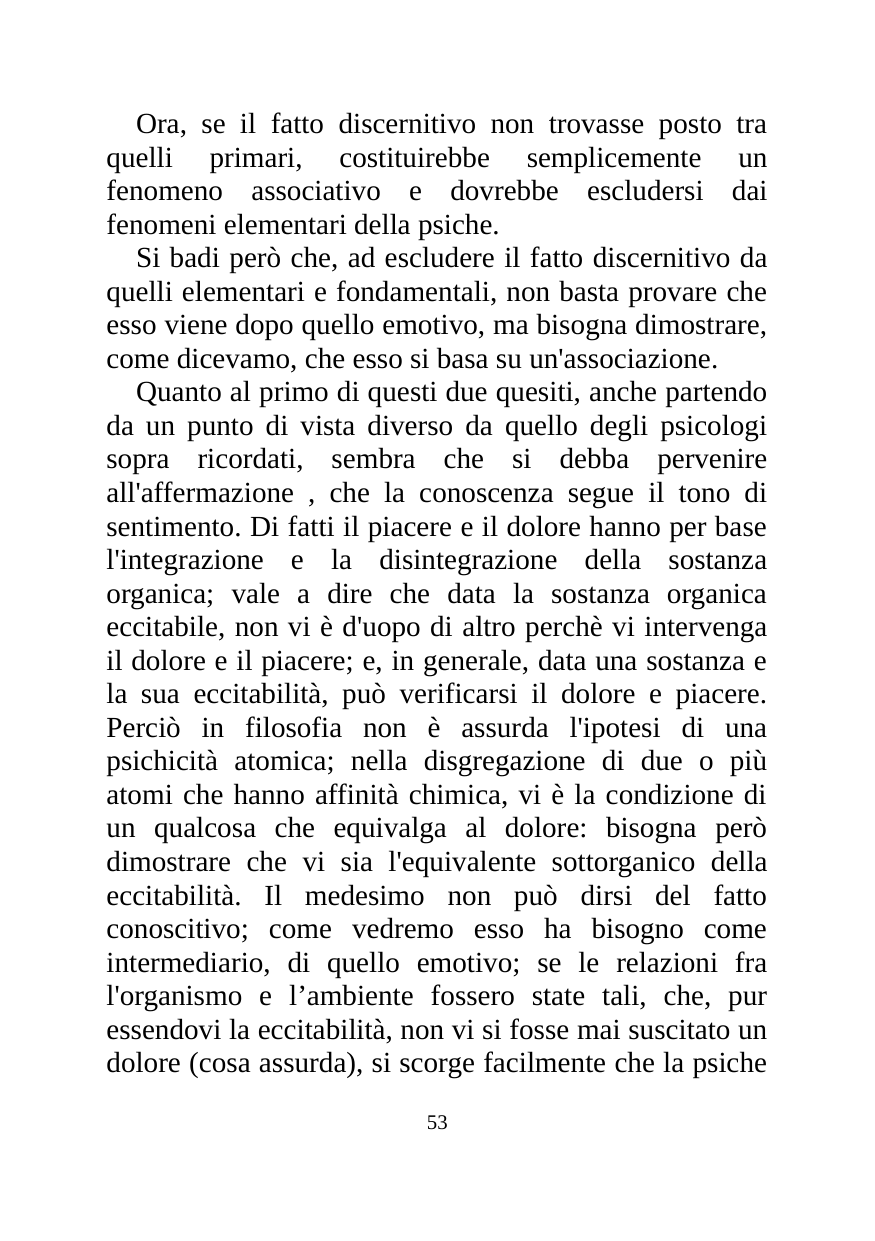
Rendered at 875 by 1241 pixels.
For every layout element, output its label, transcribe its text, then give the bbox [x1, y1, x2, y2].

text Quanto al primo di questi due quesiti, anche partendo da un punto di vista diverso da quello degli psicologi sopra ricordati, sembra che si debba pervenire all'affermazione , che la conoscenza segue il tono di sentimento. Di fatti il piacere e il dolore hanno per base l'integrazione e la disintegrazione della sostanza organica; vale a dire che data la sostanza organica eccitabile, non vi è d'uopo di altro perchè vi intervenga il dolore e il piacere; e, in generale, data una sostanza e la sua eccitabilità, può verificarsi il dolore e piacere. Perciò in filosofia non è assurda l'ipotesi di una psichicità atomica; nella disgregazione di due o più atomi che hanno affinità chimica, vi è la condizione di un qualcosa che equivalga al dolore: bisogna però dimostrare che vi sia l'equivalente sottorganico della eccitabilità. Il medesimo non può dirsi del fatto conoscitivo; come vedremo esso ha bisogno come intermediario, di quello emotivo; se le relazioni fra l'organismo e l’ambiente fossero state tali, che, pur essendovi la eccitabilità, non vi si fosse mai suscitato un dolore (cosa assurda), si scorge facilmente che la psiche [106, 374, 768, 1079]
text Si badi però che, ad escludere il fatto discernitivo da quelli elementari e fondamentali, non basta provare che esso viene dopo quello emotivo, ma bisogna dimostrare, come dicevamo, che esso si basa su un'associazione. [106, 240, 768, 374]
text Ora, se il fatto discernitivo non trovasse posto tra quelli primari, costituirebbe semplicemente un fenomeno associativo e dovrebbe escludersi dai fenomeni elementari della psiche. [106, 106, 768, 240]
